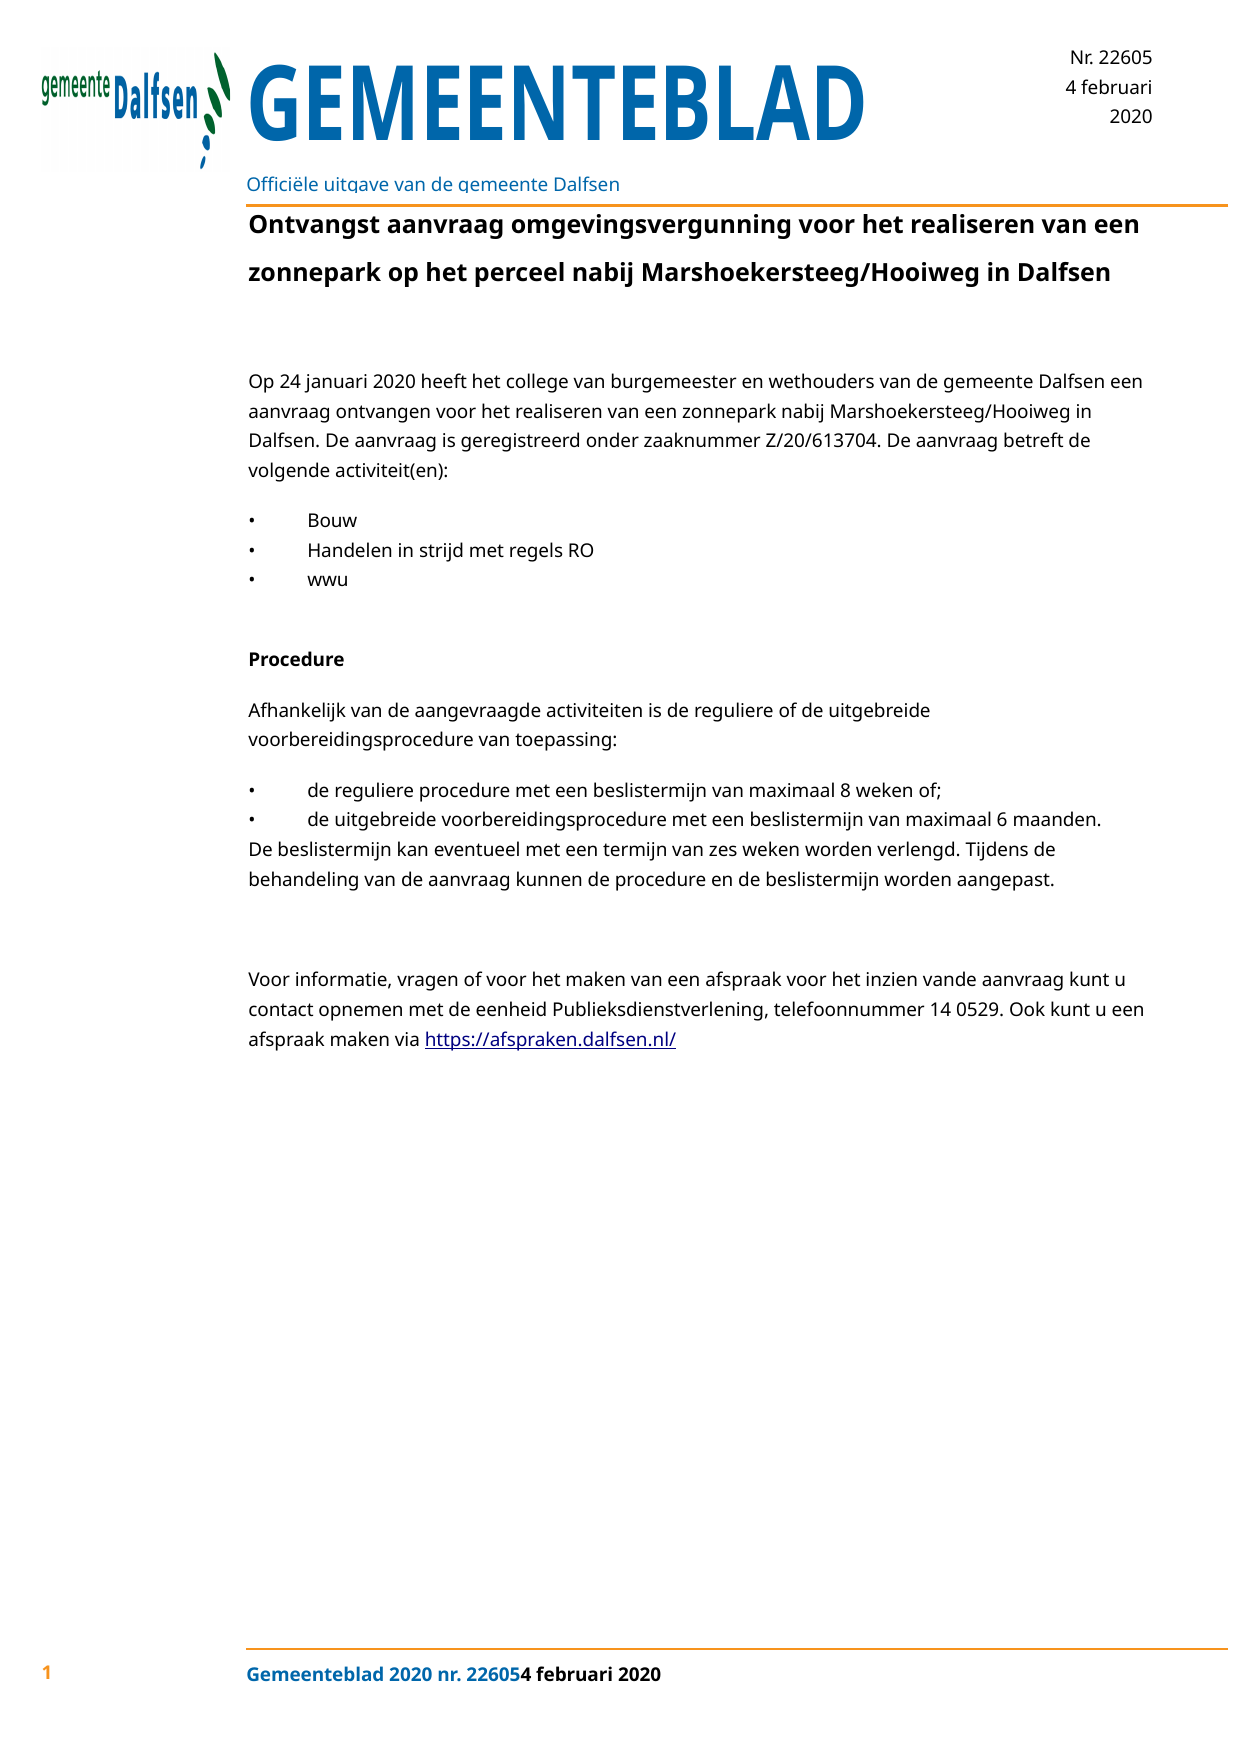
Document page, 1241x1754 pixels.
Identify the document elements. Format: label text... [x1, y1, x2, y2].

text Ontvangst aanvraag omgevingsvergunning voor het realiseren van een zonnepark op het perceel nabij Marshoekersteeg/Hooiweg in Dalfsen [248, 207, 1152, 288]
text De beslistermijn kan eventueel met een termijn van zes weken worden verlengd. Tijdens de behandeling van de aanvraag kunnen de procedure en de beslistermijn worden aangepast. [248, 836, 1152, 892]
text Procedure [248, 647, 1152, 672]
list de reguliere procedure met een beslistermijn van maximaal 8 weken of; [248, 777, 1152, 803]
list de uitgebreide voorbereidingsprocedure met een beslistermijn van maximaal 6 maanden. [248, 807, 1152, 832]
text Voor informatie, vragen of voor het maken van een afspraak voor het inzien vande aanvraag kunt u contact opnemen met de eenheid Publieksdienstverlening, telefoonnummer 14 0529. Ook kunt u een afspraak maken via https://afspraken.dalfsen.nl/ [248, 967, 1152, 1052]
picture [41, 47, 231, 172]
list Bouw [248, 507, 1152, 533]
text Afhankelijk van de aangevraagde activiteiten is de reguliere of de uitgebreide voorbereidingsprocedure van toepassing: [248, 697, 1152, 752]
text Op 24 januari 2020 heeft het college van burgemeester en wethouders van de gemeente Dalfsen een aanvraag ontvangen voor het realiseren van een zonnepark nabij Marshoekersteeg/Hooiweg in Dalfsen. De aanvraag is geregistreerd onder zaaknummer Z/20/613704. De aanvraag betreft de volgende activiteit(en): [248, 368, 1152, 483]
list wwu [248, 567, 1152, 592]
list Handelen in strijd met regels RO [248, 537, 1152, 563]
